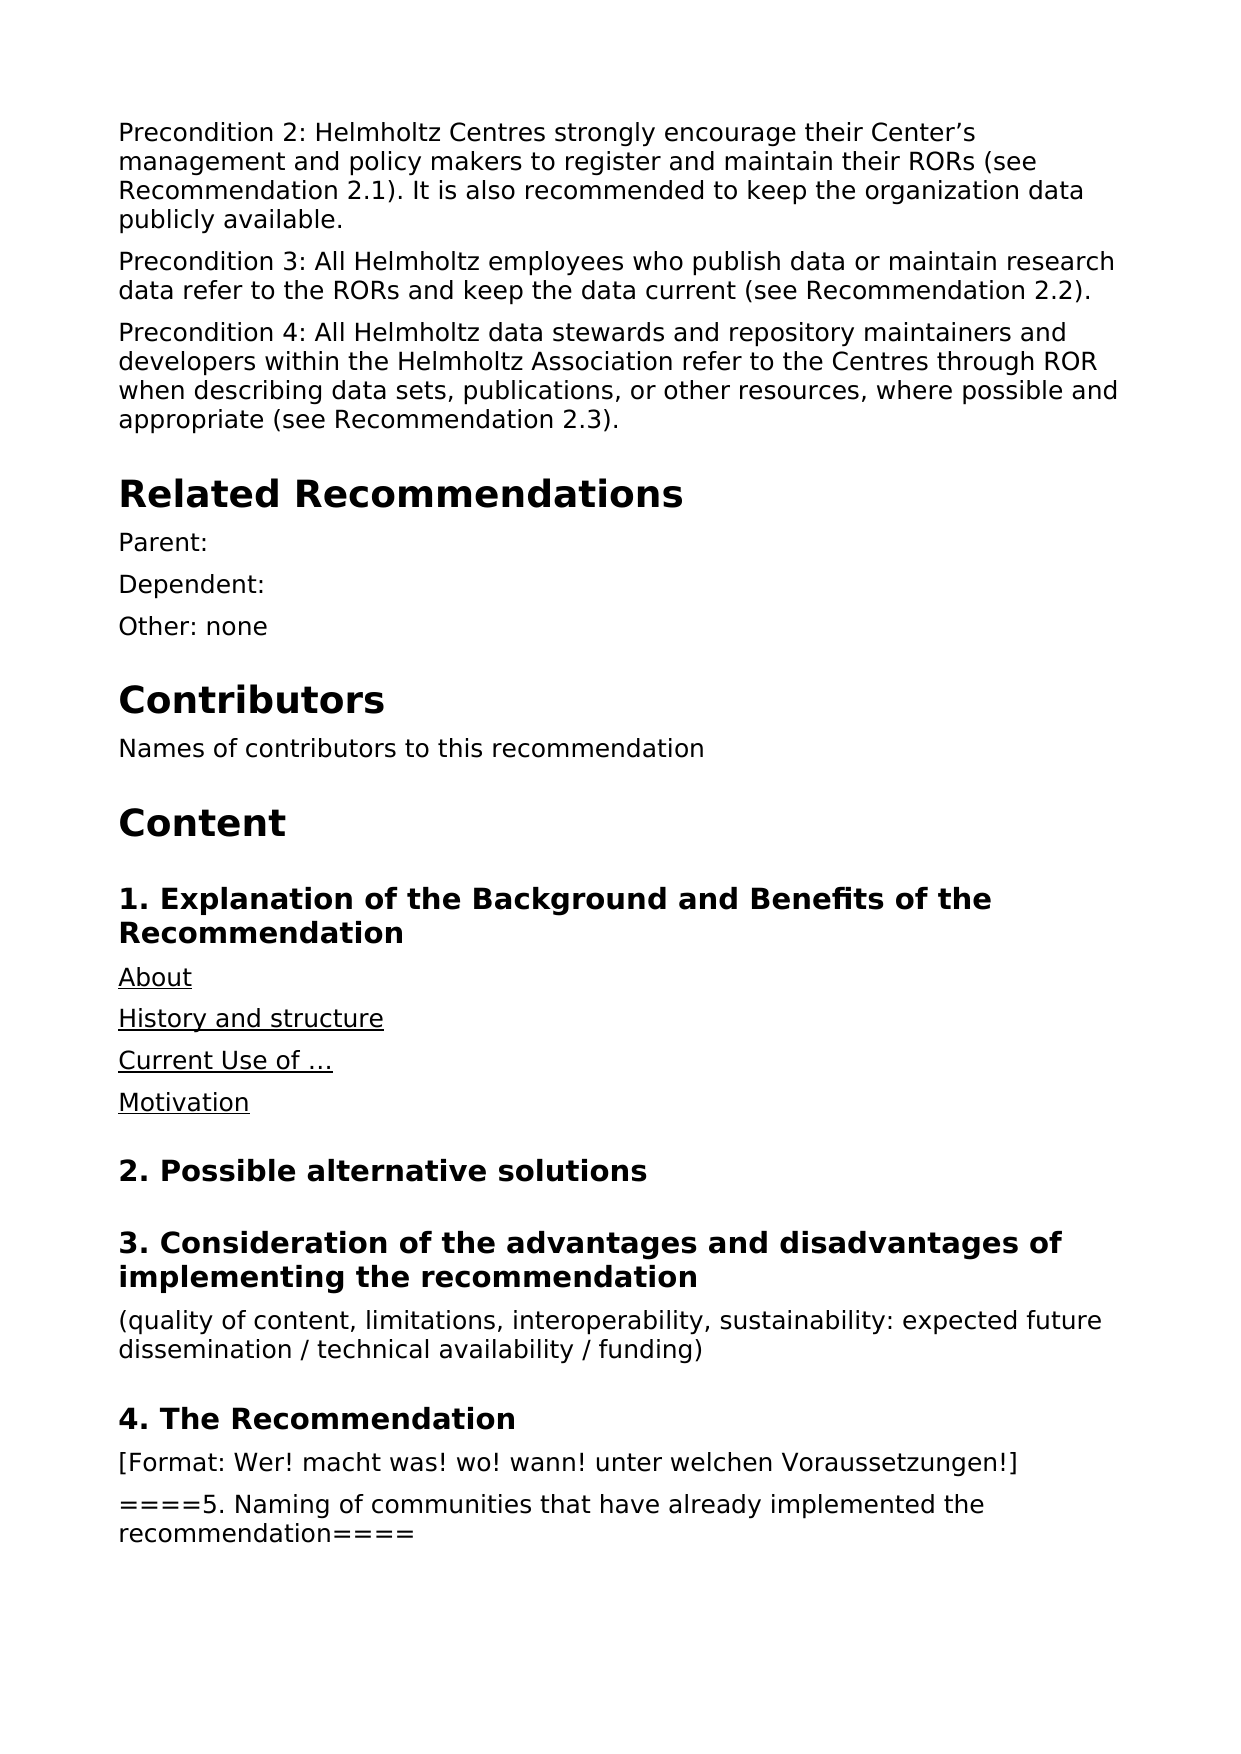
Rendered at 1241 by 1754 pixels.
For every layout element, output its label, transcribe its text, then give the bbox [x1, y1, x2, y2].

subtitle 3. Consideration of the advantages and disadvantages of implementing the recommendation [118, 1226, 1122, 1294]
text (quality of content, limitations, interoperability, sustainability: expected future dissemination / technical availability / funding) [118, 1306, 1122, 1365]
text [Format: Wer! macht was! wo! wann! unter welchen Voraussetzungen!] [118, 1449, 1122, 1478]
subtitle Contributors [118, 678, 1122, 722]
text About [118, 963, 1122, 992]
text ====5. Naming of communities that have already implemented the recommendation==== [118, 1490, 1122, 1549]
text Parent: [118, 528, 1122, 558]
subtitle Content [118, 801, 1122, 845]
text Precondition 2: Helmholtz Centres strongly encourage their Center’s management and policy makers to register and maintain their RORs (see Recommendation 2.1). It is also recommended to keep the organization data publicly available. [118, 118, 1122, 235]
text Names of contributors to this recommendation [118, 734, 1122, 764]
text Motivation [118, 1088, 1122, 1117]
text Precondition 3: All Helmholtz employees who publish data or maintain research data refer to the RORs and keep the data current (see Recommendation 2.2). [118, 247, 1122, 306]
subtitle Related Recommendations [118, 472, 1122, 516]
subtitle 1. Explanation of the Background and Benefits of the Recommendation [118, 882, 1122, 950]
subtitle 4. The Recommendation [118, 1402, 1122, 1436]
text Other: none [118, 612, 1122, 641]
text Precondition 4: All Helmholtz data stewards and repository maintainers and developers within the Helmholtz Association refer to the Centres through ROR when describing data sets, publications, or other resources, where possible and appropriate (see Recommendation 2.3). [118, 318, 1122, 435]
text Current Use of … [118, 1046, 1122, 1075]
subtitle 2. Possible alternative solutions [118, 1154, 1122, 1188]
text History and structure [118, 1004, 1122, 1034]
text Dependent: [118, 570, 1122, 599]
